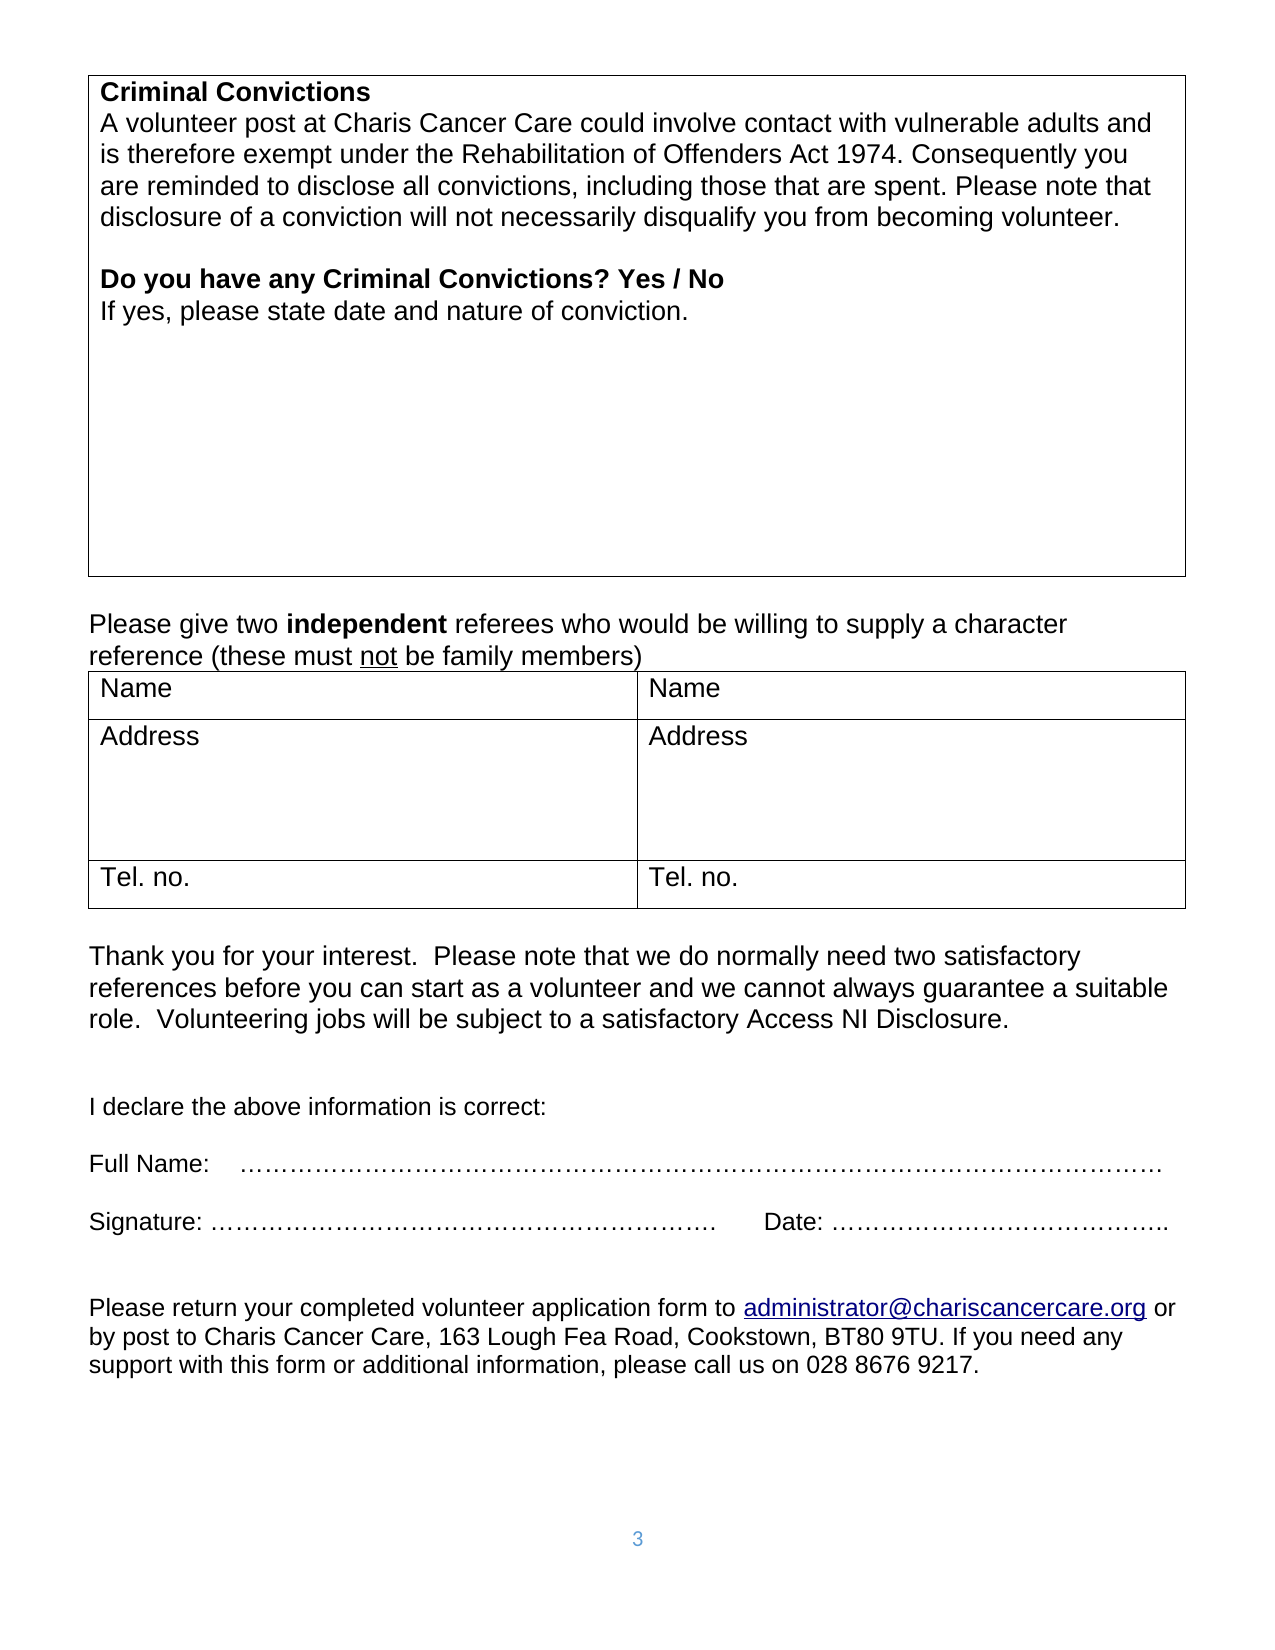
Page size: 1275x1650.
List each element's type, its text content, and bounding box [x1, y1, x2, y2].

text Thank you for your interest. Please note that we do normally need two satisfactory references before you can start as a volunteer and we cannot always guarantee a suitable role. Volunteering jobs will be subject to a satisfactory Access NI Disclosure. [89, 940, 1186, 1034]
text Signature: ……………………………………………………. Date: ………………………………….. [89, 1207, 1186, 1235]
text I declare the above information is correct: [89, 1092, 1186, 1120]
table_cell Address [638, 720, 1185, 860]
table_cell Criminal Convictions A volunteer post at Charis Cancer Care could involve contact with vulnerable adults and is therefore exempt under the Rehabilitation of Offenders Act 1974. Consequently you are reminded to disclose all convictions, including those that are spent. Please note that disclosure of a conviction will not necessarily disqualify you from becoming volunteer. Do you have any Criminal Convictions? Yes / No If yes, please state date and nature of conviction. [89, 76, 1185, 576]
table_header Name [638, 672, 1185, 719]
text Please give two independent referees who would be willing to supply a character reference (these must not be family members) [89, 608, 1186, 671]
text Please return your completed volunteer application form to administrator@chariscancercare.org or by post to Charis Cancer Care, 163 Lough Fea Road, Cookstown, BT80 9TU. If you need any support with this form or additional information, please call us on 028 8676 9217. [89, 1293, 1186, 1379]
table_cell Tel. no. [89, 861, 637, 908]
table_cell Address [89, 720, 637, 860]
text Full Name: ………………………………………………………………………………………………… [89, 1149, 1186, 1178]
table_cell Tel. no. [638, 861, 1185, 908]
table_header Name [89, 672, 637, 719]
